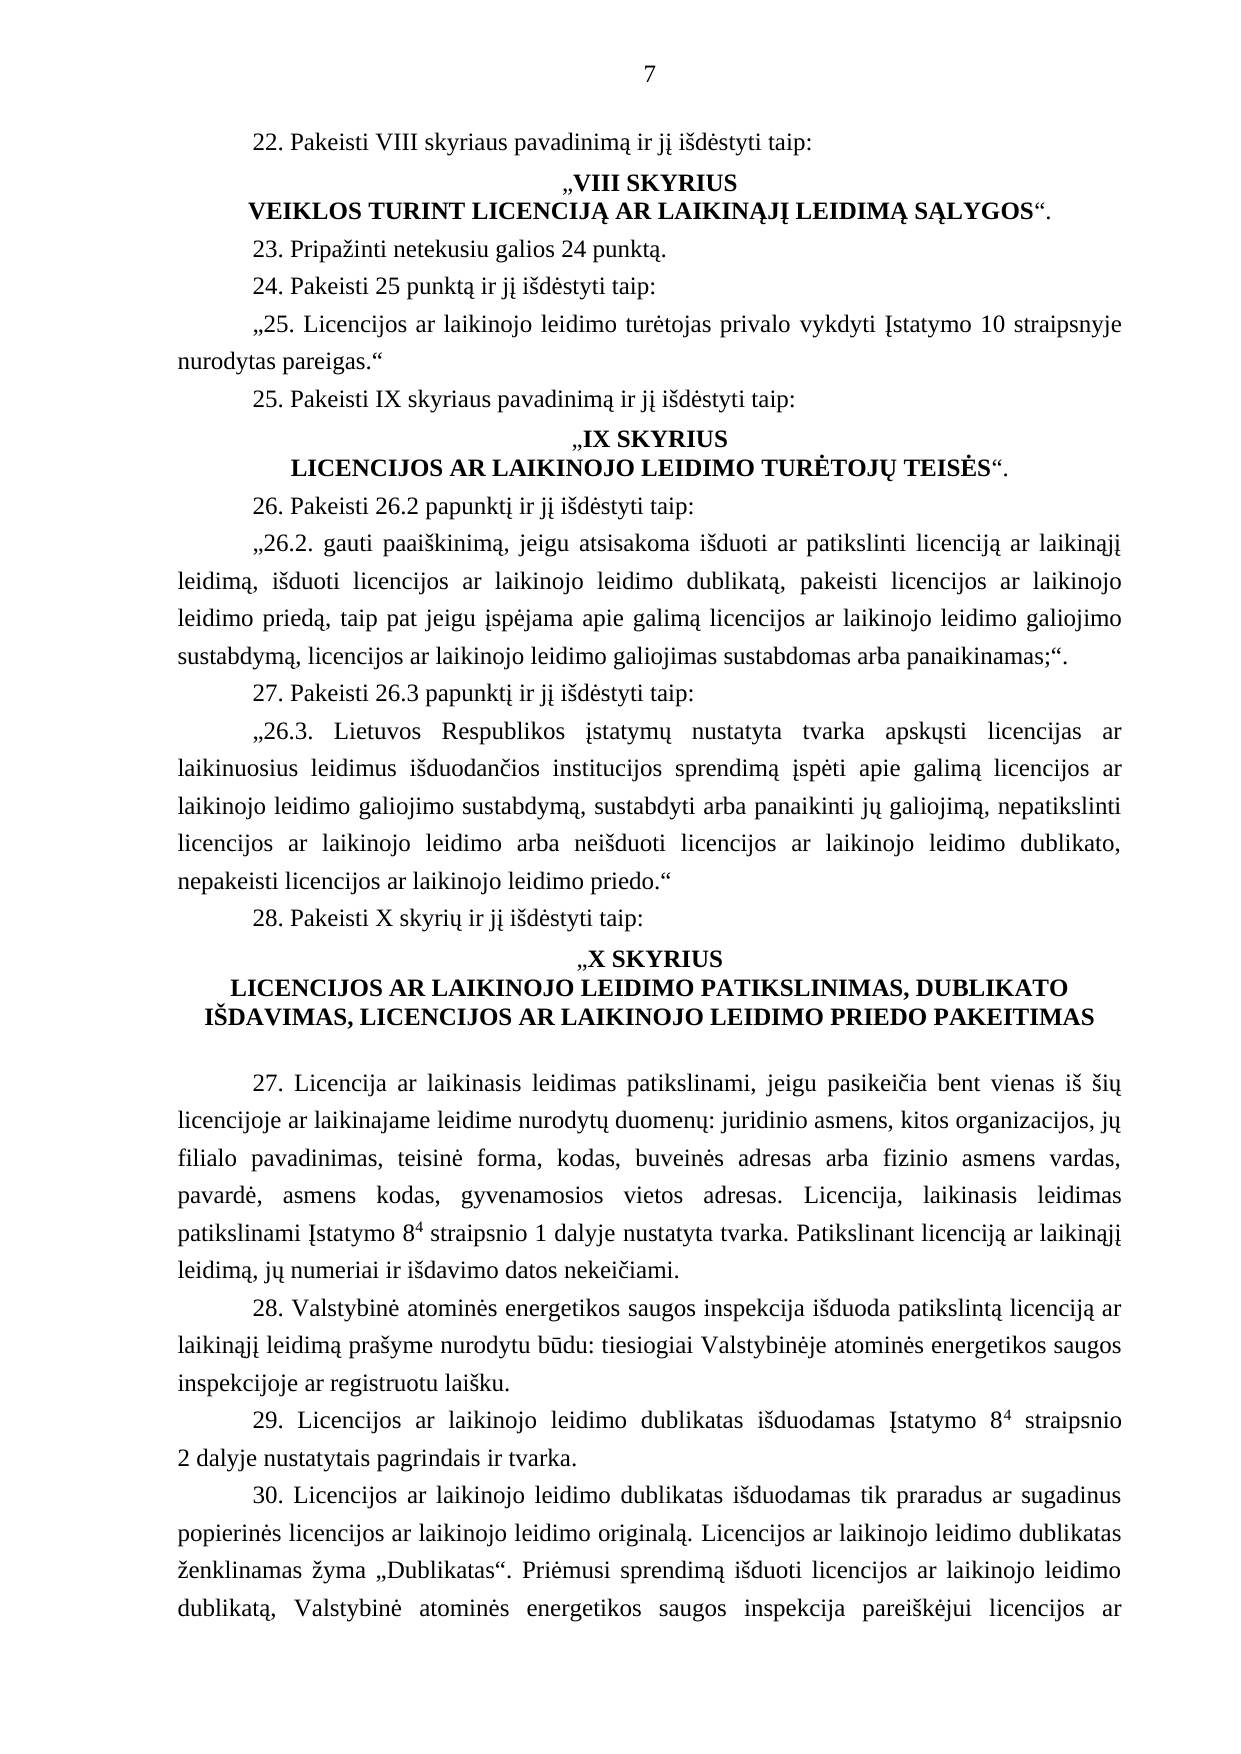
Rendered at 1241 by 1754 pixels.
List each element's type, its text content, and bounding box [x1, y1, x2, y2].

text 28. Pakeisti X skyrių ir jį išdėstyti taip: [177, 894, 1122, 932]
text 27. Pakeisti 26.3 papunktį ir jį išdėstyti taip: [177, 669, 1122, 707]
text „VIII SKYRIUS [177, 168, 1122, 196]
text LICENCIJOS AR LAIKINOJO LEIDIMO PATIKSLINIMAS, DUBLIKATO IŠDAVIMAS, LICENCIJOS AR LAIKINOJO LEIDIMO PRIEDO PAKEITIMAS [177, 973, 1122, 1030]
text 30. Licencijos ar laikinojo leidimo dublikatas išduodamas tik praradus ar sugadinus popierinės licencijos ar laikinojo leidimo originalą. Licencijos ar laikinojo leidimo dublikatas ženklinamas žyma „Dublikatas“. Priėmusi sprendimą išduoti licencijos ar laikinojo leidimo dublikatą, Valstybinė atominės energetikos saugos inspekcija pareiškėjui licencijos ar [177, 1472, 1122, 1622]
text 29. Licencijos ar laikinojo leidimo dublikatas išduodamas Įstatymo 84 straipsnio 2 dalyje nustatytais pagrindais ir tvarka. [177, 1397, 1122, 1472]
text 23. Pripažinti netekusiu galios 24 punktą. [177, 225, 1122, 263]
text „X SKYRIUS [177, 944, 1122, 973]
text „26.3. Lietuvos Respublikos įstatymų nustatyta tvarka apskųsti licencijas ar laikinuosius leidimus išduodančios institucijos sprendimą įspėti apie galimą licencijos ar laikinojo leidimo galiojimo sustabdymą, sustabdyti arba panaikinti jų galiojimą, nepatikslinti licencijos ar laikinojo leidimo arba neišduoti licencijos ar laikinojo leidimo dublikato, nepakeisti licencijos ar laikinojo leidimo priedo.“ [177, 707, 1122, 894]
text 28. Valstybinė atominės energetikos saugos inspekcija išduoda patikslintą licenciją ar laikinąjį leidimą prašyme nurodytu būdu: tiesiogiai Valstybinėje atominės energetikos saugos inspekcijoje ar registruotu laišku. [177, 1284, 1122, 1397]
text 24. Pakeisti 25 punktą ir jį išdėstyti taip: [177, 263, 1122, 300]
text „25. Licencijos ar laikinojo leidimo turėtojas privalo vykdyti Įstatymo 10 straipsnyje nurodytas pareigas.“ [177, 300, 1122, 375]
text LICENCIJOS AR LAIKINOJO LEIDIMO TURĖTOJŲ TEISĖS“. [177, 453, 1122, 482]
text „26.2. gauti paaiškinimą, jeigu atsisakoma išduoti ar patikslinti licenciją ar laikinąjį leidimą, išduoti licencijos ar laikinojo leidimo dublikatą, pakeisti licencijos ar laikinojo leidimo priedą, taip pat jeigu įspėjama apie galimą licencijos ar laikinojo leidimo galiojimo sustabdymą, licencijos ar laikinojo leidimo galiojimas sustabdomas arba panaikinamas;“. [177, 519, 1122, 669]
text 25. Pakeisti IX skyriaus pavadinimą ir jį išdėstyti taip: [177, 375, 1122, 413]
text 27. Licencija ar laikinasis leidimas patikslinami, jeigu pasikeičia bent vienas iš šių licencijoje ar laikinajame leidime nurodytų duomenų: juridinio asmens, kitos organizacijos, jų filialo pavadinimas, teisinė forma, kodas, buveinės adresas arba fizinio asmens vardas, pavardė, asmens kodas, gyvenamosios vietos adresas. Licencija, laikinasis leidimas patikslinami Įstatymo 84 straipsnio 1 dalyje nustatyta tvarka. Patikslinant licenciją ar laikinąjį leidimą, jų numeriai ir išdavimo datos nekeičiami. [177, 1059, 1122, 1284]
text 26. Pakeisti 26.2 papunktį ir jį išdėstyti taip: [177, 482, 1122, 519]
text 22. Pakeisti VIII skyriaus pavadinimą ir jį išdėstyti taip: [177, 118, 1122, 156]
text VEIKLOS TURINT licenciją AR LAIKINĄJĮ LEIDIMĄ SĄLYGOS“. [177, 196, 1122, 225]
text „IX SKYRIUS [177, 424, 1122, 453]
